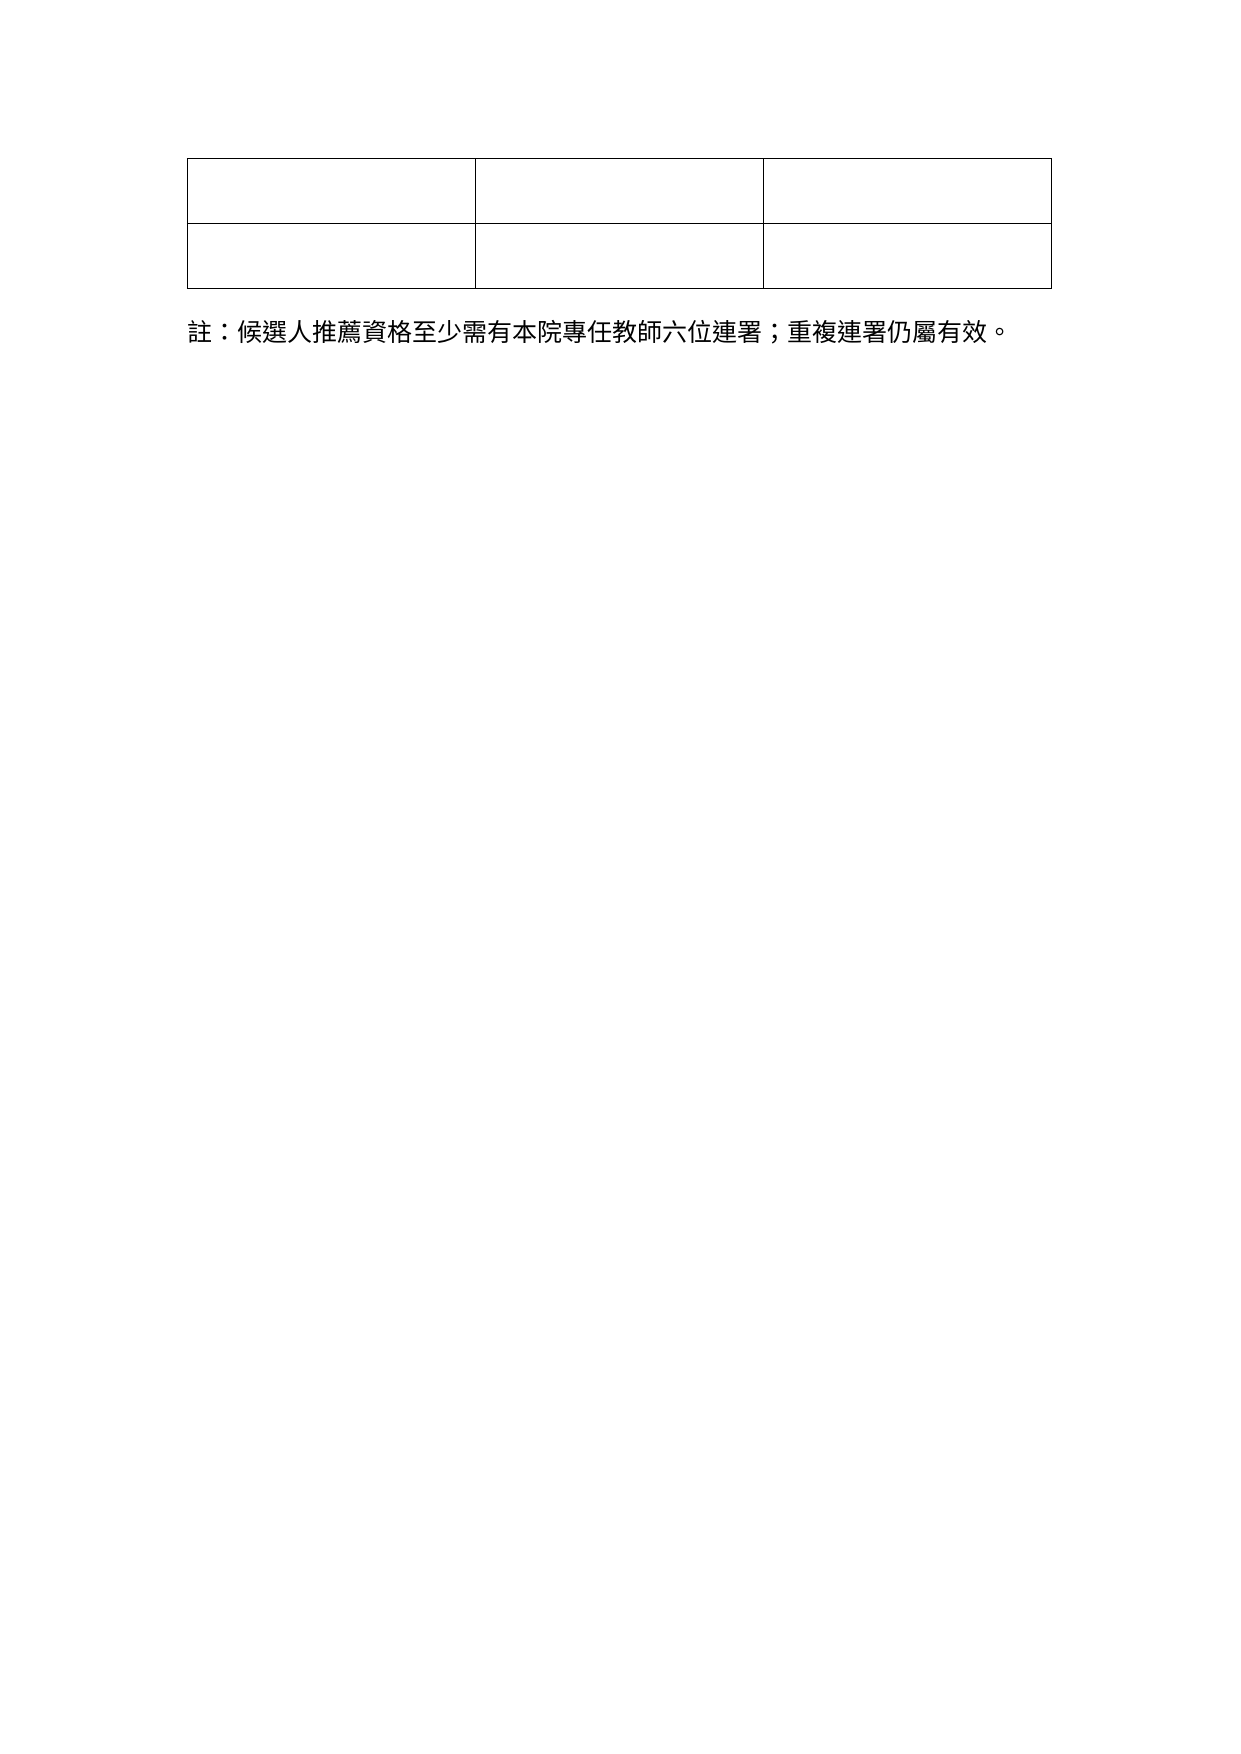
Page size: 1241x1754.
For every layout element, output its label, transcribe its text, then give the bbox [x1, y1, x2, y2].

table_cell [476, 224, 763, 288]
table_cell [764, 224, 1051, 288]
table_cell [476, 159, 763, 223]
table_cell [188, 224, 475, 288]
text 註：候選人推薦資格至少需有本院專任教師六位連署；重複連署仍屬有效。 [187, 289, 1053, 352]
table_cell [764, 159, 1051, 223]
table_cell [188, 159, 475, 223]
